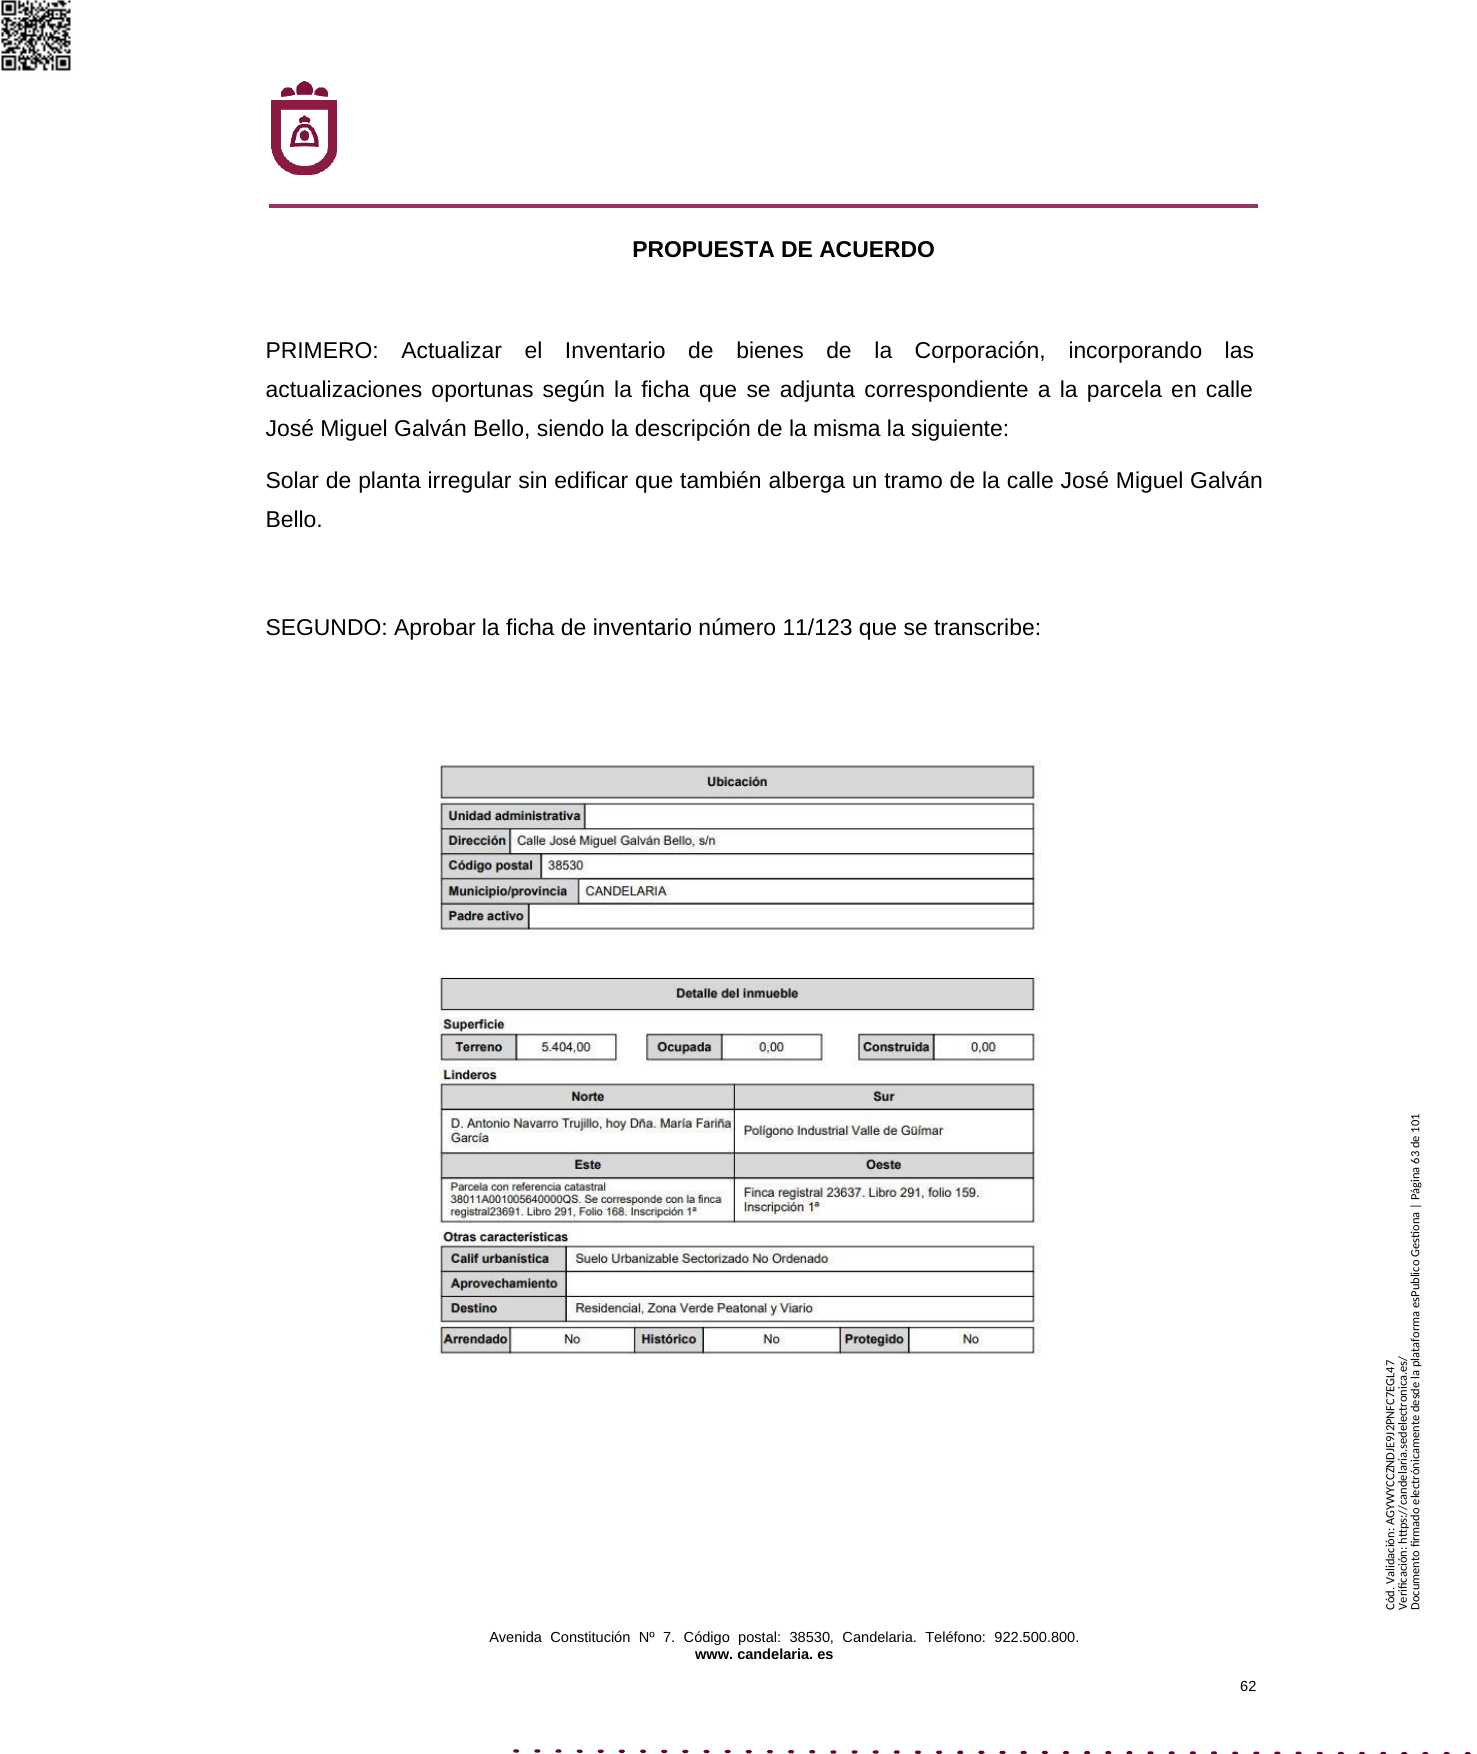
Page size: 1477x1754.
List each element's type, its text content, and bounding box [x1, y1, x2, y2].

text Solar de planta irregular sin edificar que también alberga un tramo de la calle José Miguel Galván Bello. [265, 467, 1263, 532]
text PRIMERO: Actualizar el Inventario de bienes de la Corporación, incorporando las actualizaciones oportunas según la ficha que se adjunta correspondiente a la parcela en calle José Miguel Galván Bello, siendo la descripción de la misma la siguiente: [265, 337, 1254, 441]
text SEGUNDO: Aprobar la ficha de inventario número 11/123 que se transcribe: [265, 614, 1263, 640]
subtitle PROPUESTA DE ACUERDO [333, 236, 1241, 263]
